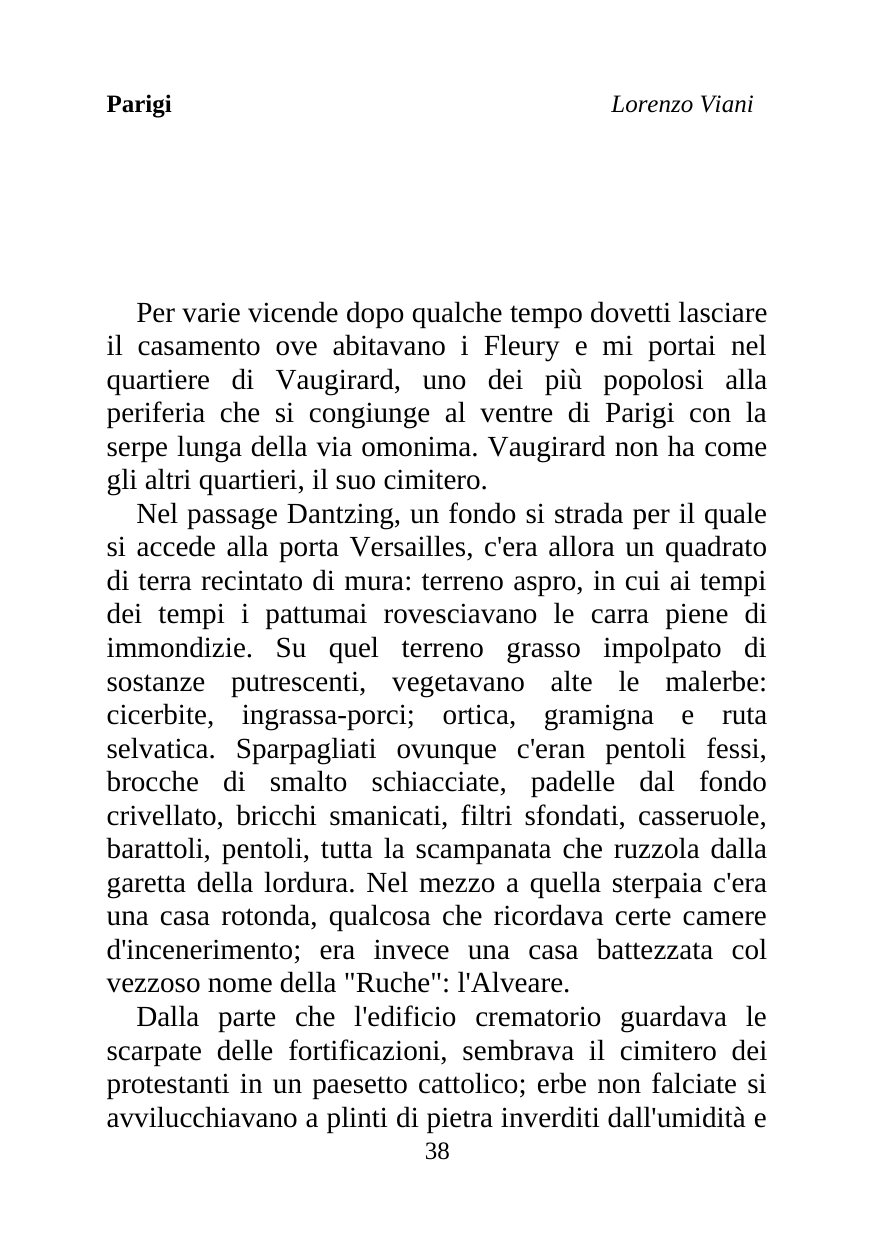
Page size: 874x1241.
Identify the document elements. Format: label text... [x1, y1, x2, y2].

text Dalla parte che l'edificio crematorio guardava le scarpate delle fortificazioni, sembrava il cimitero dei protestanti in un paesetto cattolico; erbe non falciate si avvilucchiavano a plinti di pietra inverditi dall'umidità e [106, 999, 768, 1133]
text Nel passage Dantzing, un fondo si strada per il quale si accede alla porta Versailles, c'era allora un quadrato di terra recintato di mura: terreno aspro, in cui ai tempi dei tempi i pattumai rovesciavano le carra piene di immondizie. Su quel terreno grasso impolpato di sostanze putrescenti, vegetavano alte le malerbe: cicerbite, ingrassa-porci; ortica, gramigna e ruta selvatica. Sparpagliati ovunque c'eran pentoli fessi, brocche di smalto schiacciate, padelle dal fondo crivellato, bricchi smanicati, filtri sfondati, casseruole, barattoli, pentoli, tutta la scampanata che ruzzola dalla garetta della lordura. Nel mezzo a quella sterpaia c'era una casa rotonda, qualcosa che ricordava certe camere d'incenerimento; era invece una casa battezzata col vezzoso nome della "Ruche": l'Alveare. [106, 496, 768, 999]
text Per varie vicende dopo qualche tempo dovetti lasciare il casamento ove abitavano i Fleury e mi portai nel quartiere di Vaugirard, uno dei più popolosi alla periferia che si congiunge al ventre di Parigi con la serpe lunga della via omonima. Vaugirard non ha come gli altri quartieri, il suo cimitero. [106, 295, 768, 496]
